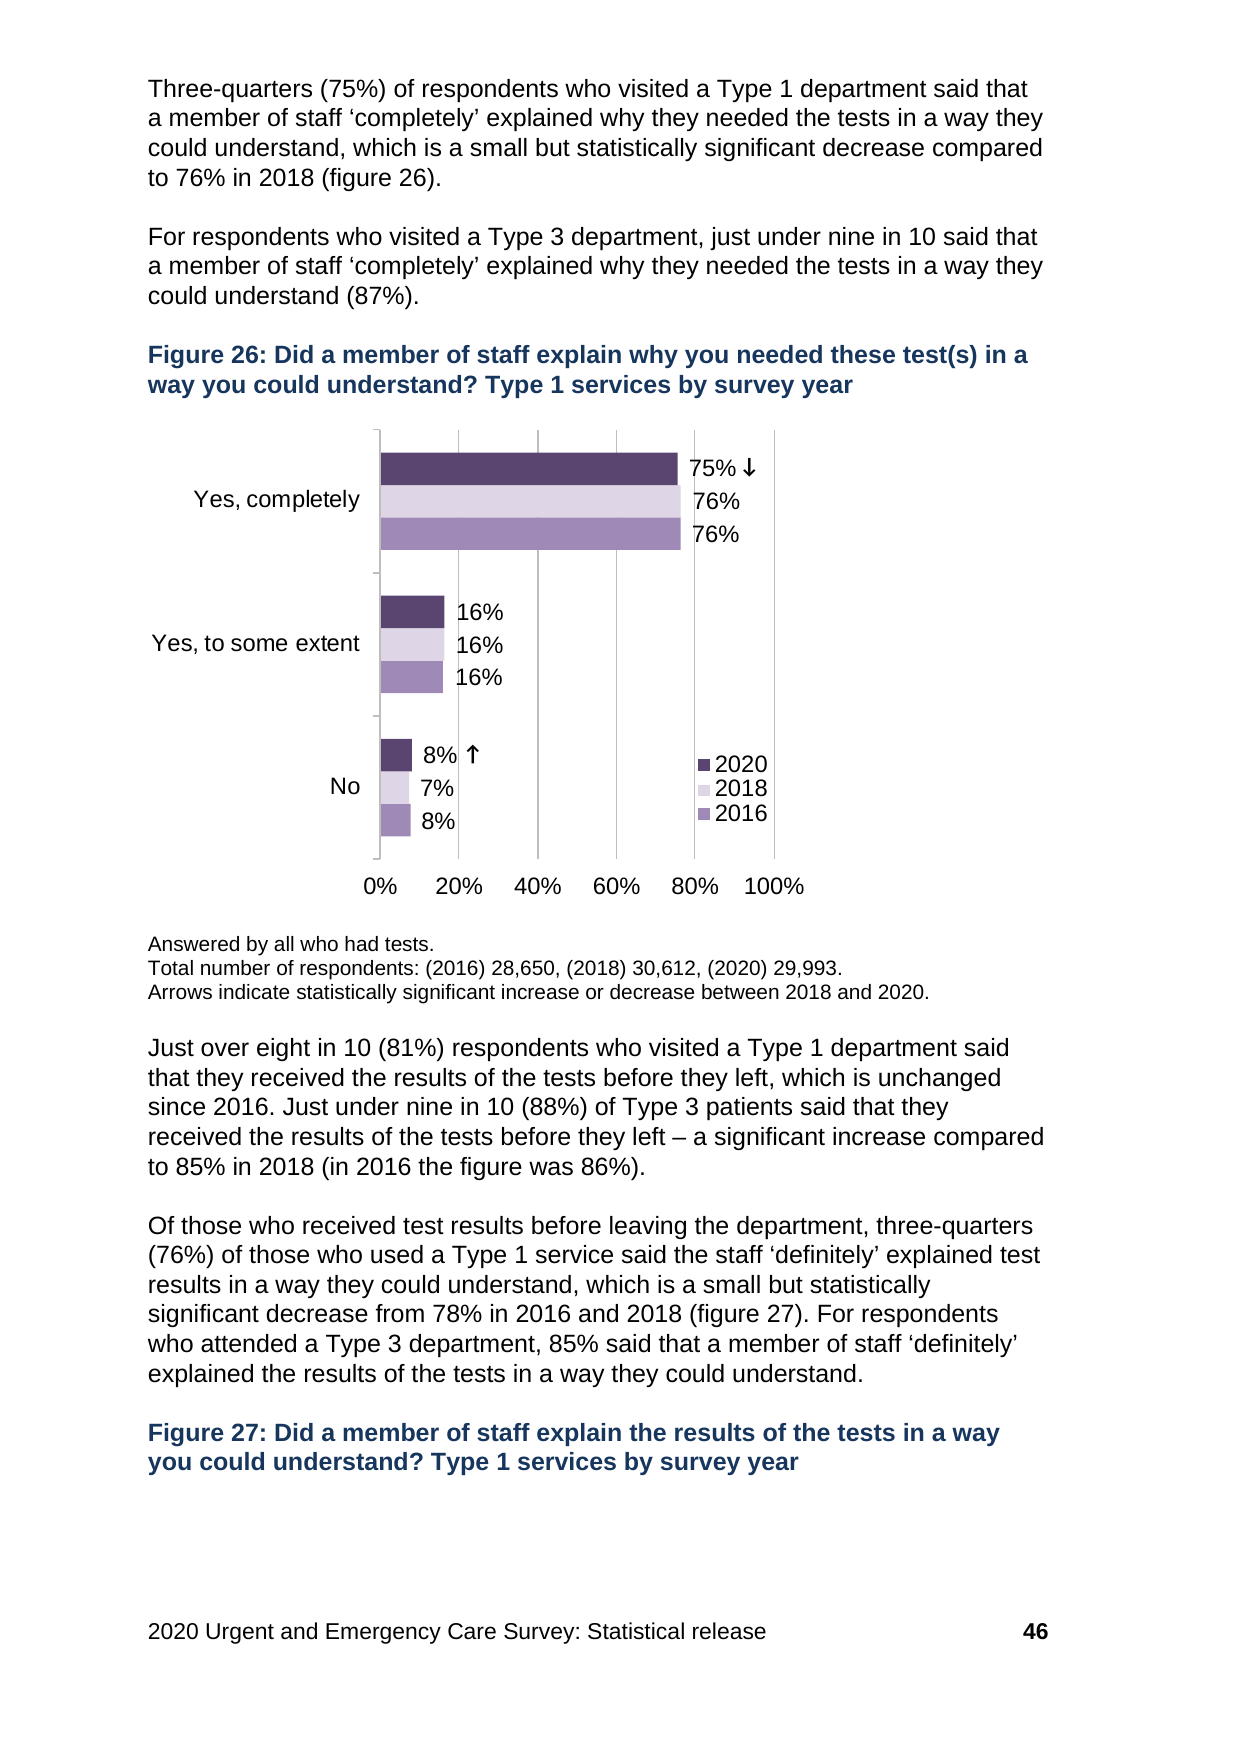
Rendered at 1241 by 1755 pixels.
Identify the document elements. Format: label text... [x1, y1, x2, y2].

subtitle Of those who received test results before leaving the department, three-quarters (76%) of those who used a Type 1 service said the staff ‘definitely’ explained test results in a way they could understand, which is a small but statistically significant decrease from 78% in 2016 and 2018 (figure 27). For respondents who attended a Type 3 department, 85% said that a member of staff ‘definitely’ explained the results of the tests in a way they could understand. [148, 1211, 1048, 1387]
text Arrows indicate statistically significant increase or decrease between 2018 and 2020. [148, 979, 1048, 1003]
subtitle Figure 27: Did a member of staff explain the results of the tests in a way you could understand? Type 1 services by survey year [148, 1418, 1048, 1476]
text Three-quarters (75%) of respondents who visited a Type 1 department said that a member of staff ‘completely’ explained why they needed the tests in a way they could understand, which is a small but statistically significant decrease compared to 76% in 2018 (figure 26). [148, 74, 1048, 191]
text Answered by all who had tests. [148, 932, 1048, 956]
text Total number of respondents: (2016) 28,650, (2018) 30,612, (2020) 29,993. [148, 956, 1048, 979]
text Figure 26: Did a member of staff explain why you needed these test(s) in a way you could understand? Type 1 services by survey year [148, 340, 1048, 398]
text For respondents who visited a Type 3 department, just under nine in 10 said that a member of staff ‘completely’ explained why they needed the tests in a way they could understand (87%). [148, 222, 1048, 310]
subtitle Just over eight in 10 (81%) respondents who visited a Type 1 department said that they received the results of the tests before they left, which is unchanged since 2016. Just under nine in 10 (88%) of Type 3 patients said that they received the results of the tests before they left – a significant increase compared to 85% in 2018 (in 2016 the figure was 86%). [148, 1033, 1048, 1180]
